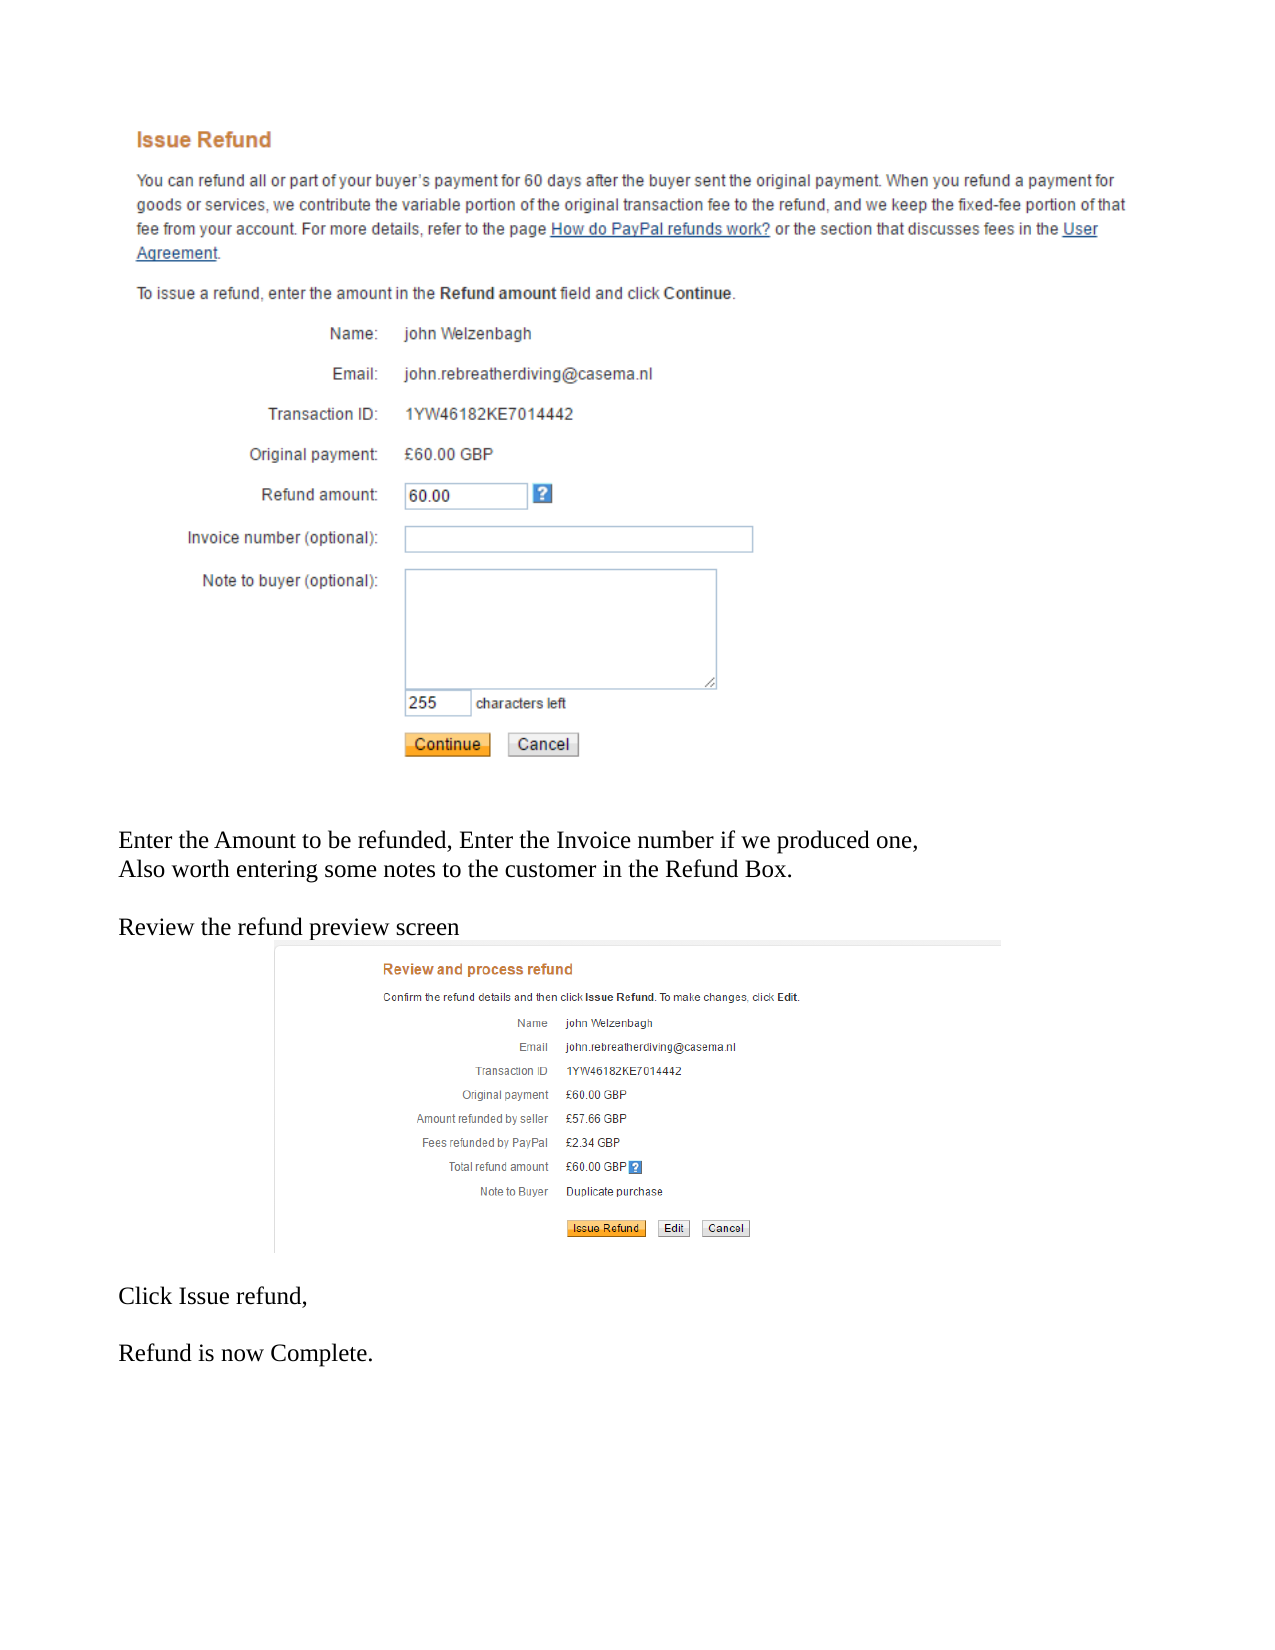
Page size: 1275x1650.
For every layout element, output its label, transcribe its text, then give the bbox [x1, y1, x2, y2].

picture [118, 118, 1157, 769]
text Click Issue refund, [118, 1281, 1157, 1310]
text Refund is now Complete. [118, 1338, 1157, 1367]
text Also worth entering some notes to the customer in the Refund Box. [118, 854, 1157, 883]
picture [274, 940, 1001, 1253]
text Enter the Amount to be refunded, Enter the Invoice number if we produced one, [118, 826, 1157, 854]
text Review the refund preview screen [118, 912, 1157, 941]
